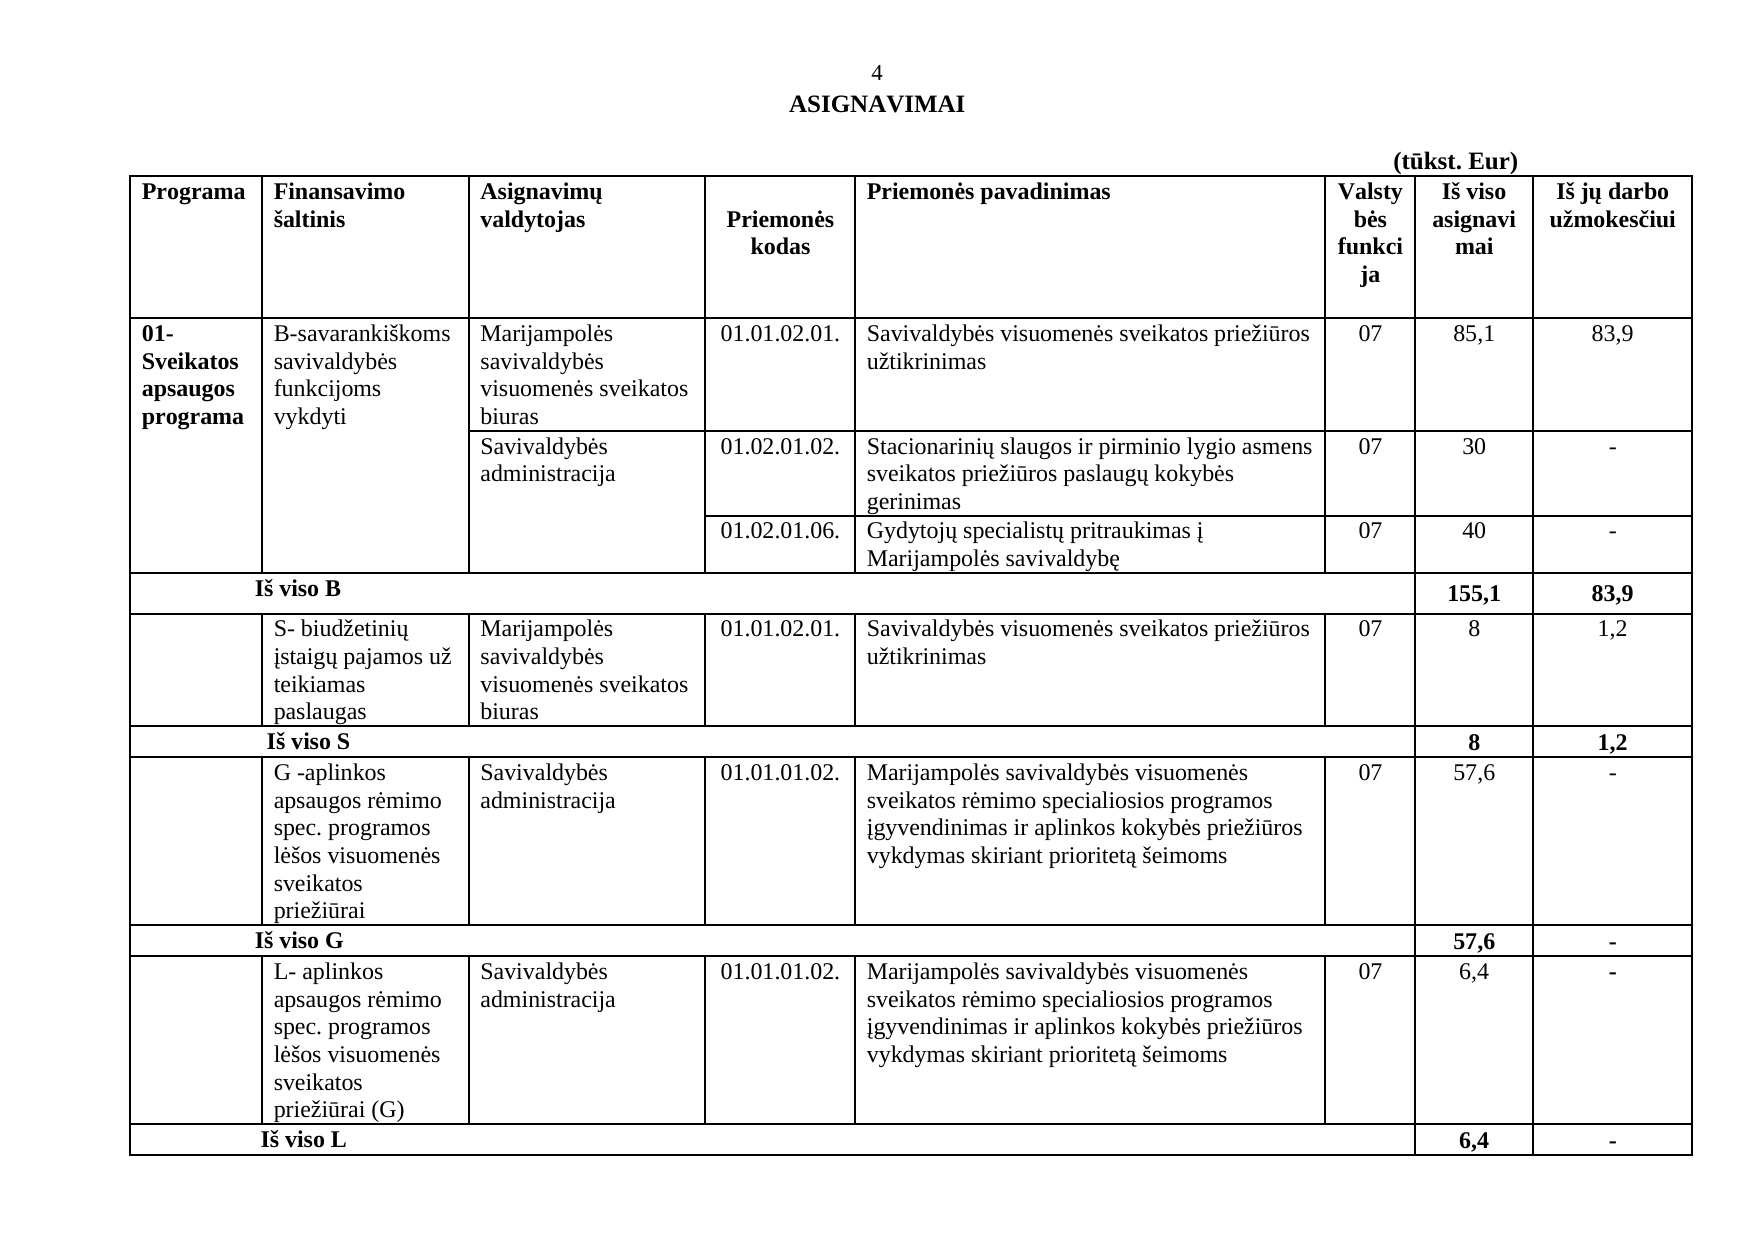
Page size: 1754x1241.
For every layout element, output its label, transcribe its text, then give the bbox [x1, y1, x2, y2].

table_cell Marijampolės savivaldybės visuomenės sveikatos biuras [470, 615, 704, 725]
table_header Priemonės kodas [706, 177, 854, 287]
table_cell 07 [1326, 758, 1414, 924]
table_cell 155,1 [1416, 574, 1532, 612]
table_cell Savivaldybės administracija [470, 758, 704, 924]
table_cell 01.01.02.01. [706, 319, 854, 429]
table_cell Iš viso B [131, 574, 1414, 612]
table_cell [1326, 288, 1414, 317]
table_cell L- aplinkos apsaugos rėmimo spec. programos lėšos visuomenės sveikatos priežiūrai (G) [263, 957, 468, 1123]
table_header Finansavimo šaltinis [263, 177, 468, 287]
text ASIGNAVIMAI [118, 89, 1636, 117]
table_cell 1,2 [1534, 727, 1691, 756]
table_cell Savivaldybės visuomenės sveikatos priežiūros užtikrinimas [856, 615, 1324, 725]
table_cell 01.01.01.02. [706, 957, 854, 1123]
table_cell [470, 515, 704, 572]
table_cell [706, 288, 854, 317]
table_cell 01.02.01.02. [706, 432, 854, 514]
table_cell 83,9 [1534, 574, 1691, 612]
table_cell Iš viso L [131, 1125, 1414, 1154]
table_cell [131, 515, 261, 572]
table_cell 01-Sveikatos apsaugos programa [131, 319, 261, 429]
table_cell [131, 615, 261, 725]
table_cell [856, 288, 1324, 317]
table_cell - [1534, 957, 1691, 1123]
table_cell 83,9 [1534, 319, 1691, 429]
table_cell 57,6 [1416, 758, 1532, 924]
table_cell Savivaldybės administracija [470, 432, 704, 514]
table_cell Iš viso S [131, 727, 1414, 756]
table_cell 01.02.01.06. [706, 517, 854, 572]
table_cell - [1534, 926, 1691, 955]
table_cell Iš viso G [131, 926, 1414, 955]
table_cell [131, 957, 261, 1123]
table_cell 30 [1416, 432, 1532, 514]
table_header Iš jų darbo užmokesčiui [1534, 177, 1691, 317]
table_header Iš viso asignavimai [1416, 177, 1532, 317]
table_cell Gydytojų specialistų pritraukimas į Marijampolės savivaldybę [856, 517, 1324, 572]
table_cell B-savarankiškoms savivaldybės funkcijoms vykdyti [263, 319, 468, 514]
table_cell [131, 288, 261, 317]
text (tūkst. Eur) [118, 146, 1636, 175]
table_cell [470, 288, 704, 317]
table_cell Savivaldybės visuomenės sveikatos priežiūros užtikrinimas [856, 319, 1324, 429]
table_cell 57,6 [1416, 926, 1532, 955]
table_header Priemonės pavadinimas [856, 177, 1324, 287]
table_cell 01.01.01.02. [706, 758, 854, 924]
table_cell [263, 515, 468, 572]
table_cell S- biudžetinių įstaigų pajamos už teikiamas paslaugas [263, 615, 468, 725]
table_cell [131, 758, 261, 924]
table_cell 6,4 [1416, 1125, 1532, 1154]
table_cell 8 [1416, 727, 1532, 756]
table_cell 07 [1326, 432, 1414, 514]
table_cell Marijampolės savivaldybės visuomenės sveikatos biuras [470, 319, 704, 429]
table_cell Stacionarinių slaugos ir pirminio lygio asmens sveikatos priežiūros paslaugų kokybės gerinimas [856, 432, 1324, 514]
table_cell Marijampolės savivaldybės visuomenės sveikatos rėmimo specialiosios programos įgyvendinimas ir aplinkos kokybės priežiūros vykdymas skiriant prioritetą šeimoms [856, 758, 1324, 924]
table_cell 1,2 [1534, 615, 1691, 725]
table_cell Marijampolės savivaldybės visuomenės sveikatos rėmimo specialiosios programos įgyvendinimas ir aplinkos kokybės priežiūros vykdymas skiriant prioritetą šeimoms [856, 957, 1324, 1123]
table_header Valstybės funkcija [1326, 177, 1414, 287]
table_cell 01.01.02.01. [706, 615, 854, 725]
table_cell - [1534, 758, 1691, 924]
table_cell 07 [1326, 517, 1414, 572]
table_cell 6,4 [1416, 957, 1532, 1123]
table_header Asignavimų valdytojas [470, 177, 704, 287]
table_cell 07 [1326, 615, 1414, 725]
table_header Programa [131, 177, 261, 287]
table_cell - [1534, 1125, 1691, 1154]
table_cell - [1534, 432, 1691, 514]
table_cell 07 [1326, 957, 1414, 1123]
table_cell [131, 430, 261, 514]
table_cell G -aplinkos apsaugos rėmimo spec. programos lėšos visuomenės sveikatos priežiūrai [263, 758, 468, 924]
table_cell Savivaldybės administracija [470, 957, 704, 1123]
table_cell 85,1 [1416, 319, 1532, 429]
table_cell 8 [1416, 615, 1532, 725]
table_cell 40 [1416, 517, 1532, 572]
table_cell 07 [1326, 319, 1414, 429]
table_cell [263, 288, 468, 317]
table_cell - [1534, 517, 1691, 572]
